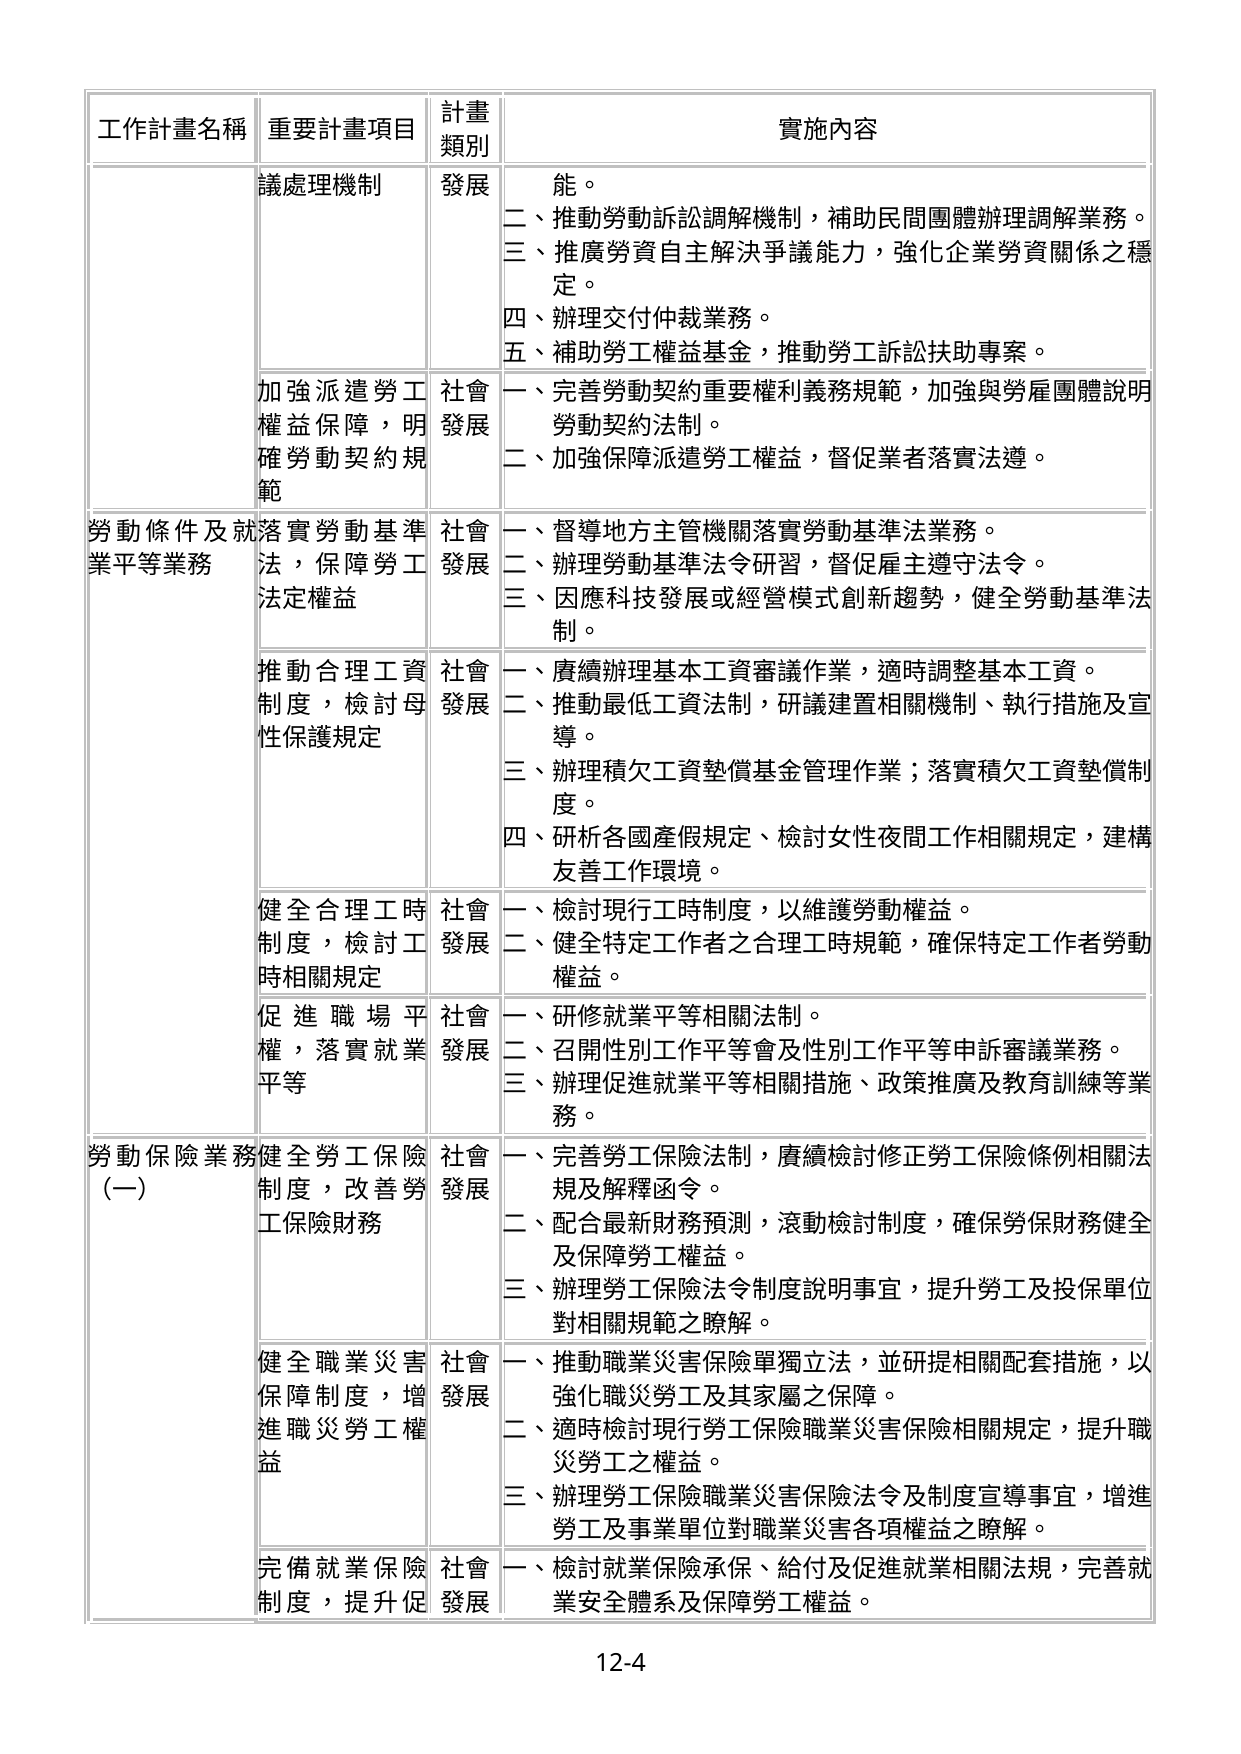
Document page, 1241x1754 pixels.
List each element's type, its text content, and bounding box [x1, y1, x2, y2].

table_header 實施內容 [502, 90, 1153, 162]
table_cell 社會發展 [431, 893, 499, 993]
table_cell 完備就業保險制度，提升促進就業功能 [258, 1551, 428, 1618]
table_cell 發展 [431, 168, 499, 368]
table_cell 增進訴訟外爭議處理機制 [261, 168, 425, 368]
table_cell 社會發展 [431, 374, 499, 507]
table_cell 能。 二、推動勞動訴訟調解機制，補助民間團體辦理調解業務。 三、推廣勞資自主解決爭議能力，強化企業勞資關係之穩定。 四、辦理交付仲裁業務。 五、補助勞工權益基金，推動勞工訴訟扶助專案。 [502, 162, 1153, 368]
table_cell 健全勞工保險制度，改善勞工保險財務 [261, 1139, 425, 1339]
table_cell 社會發展 [431, 1139, 499, 1339]
table_cell 勞動條件及就業平等業務 [87, 508, 257, 1132]
table_cell 加強派遣勞工權益保障，明確勞動契約規範 [261, 374, 425, 507]
table_header 工作計畫名稱 [90, 95, 257, 162]
table_cell 一、檢討就業保險承保、給付及促進就業相關法規，完善就業安全體系及保障勞工權益。 [502, 1545, 1153, 1618]
table_cell 社會發展 [431, 653, 499, 887]
table_cell 一、賡續辦理基本工資審議作業，適時調整基本工資。 二、推動最低工資法制，研議建置相關機制、執行措施及宣導。 三、辦理積欠工資墊償基金管理作業；落實積欠工資墊償制度。 四、研析各國產假規定、檢討女性夜間工作相關規定，建構友善工作環境。 [502, 647, 1153, 887]
table_cell 一、推動職業災害保險單獨立法，並研提相關配套措施，以強化職災勞工及其家屬之保障。 二、適時檢討現行勞工保險職業災害保險相關規定，提升職災勞工之權益。 三、辦理勞工保險職業災害保險法令及制度宣導事宜，增進勞工及事業單位對職業災害各項權益之瞭解。 [502, 1339, 1153, 1545]
table_cell 一、完善勞工保險法制，賡續檢討修正勞工保險條例相關法規及解釋函令。 二、配合最新財務預測，滾動檢討制度，確保勞保財務健全及保障勞工權益。 三、辦理勞工保險法令制度說明事宜，提升勞工及投保單位對相關規範之瞭解。 [502, 1133, 1153, 1339]
table_cell 社會發展 [431, 1345, 499, 1545]
table_cell 一、研修就業平等相關法制。 二、召開性別工作平等會及性別工作平等申訴審議業務。 三、辦理促進就業平等相關措施、政策推廣及教育訓練等業務。 [502, 993, 1153, 1132]
table_cell 健全職業災害保障制度，增進職災勞工權益 [261, 1345, 425, 1545]
table_cell 落實勞動基準法，保障勞工法定權益 [261, 514, 425, 647]
table_cell 一、督導地方主管機關落實勞動基準法業務。 二、辦理勞動基準法令研習，督促雇主遵守法令。 三、因應科技發展或經營模式創新趨勢，健全勞動基準法制。 [502, 508, 1153, 647]
table_cell 健全合理工時制度，檢討工時相關規定 [261, 893, 425, 993]
table_cell 一、完善勞動契約重要權利義務規範，加強與勞雇團體說明勞動契約法制。 二、加強保障派遣勞工權益，督促業者落實法遵。 [502, 368, 1153, 507]
table_cell 勞動保險業務（一） [87, 1133, 257, 1618]
table_cell 社會發展 [431, 999, 499, 1132]
table_cell [87, 162, 257, 507]
table_cell 社會發展 [428, 1545, 502, 1618]
table_cell 推動合理工資制度，檢討母性保護規定 [261, 653, 425, 887]
table_cell 一、檢討現行工時制度，以維護勞動權益。 二、健全特定工作者之合理工時規範，確保特定工作者勞動權益。 [502, 887, 1153, 993]
table_cell 社會發展 [431, 514, 499, 647]
table_cell 促進職場平權，落實就業平等 [261, 999, 425, 1132]
table_header 計畫類別 [428, 90, 502, 162]
table_header 重要計畫項目 [258, 90, 428, 162]
